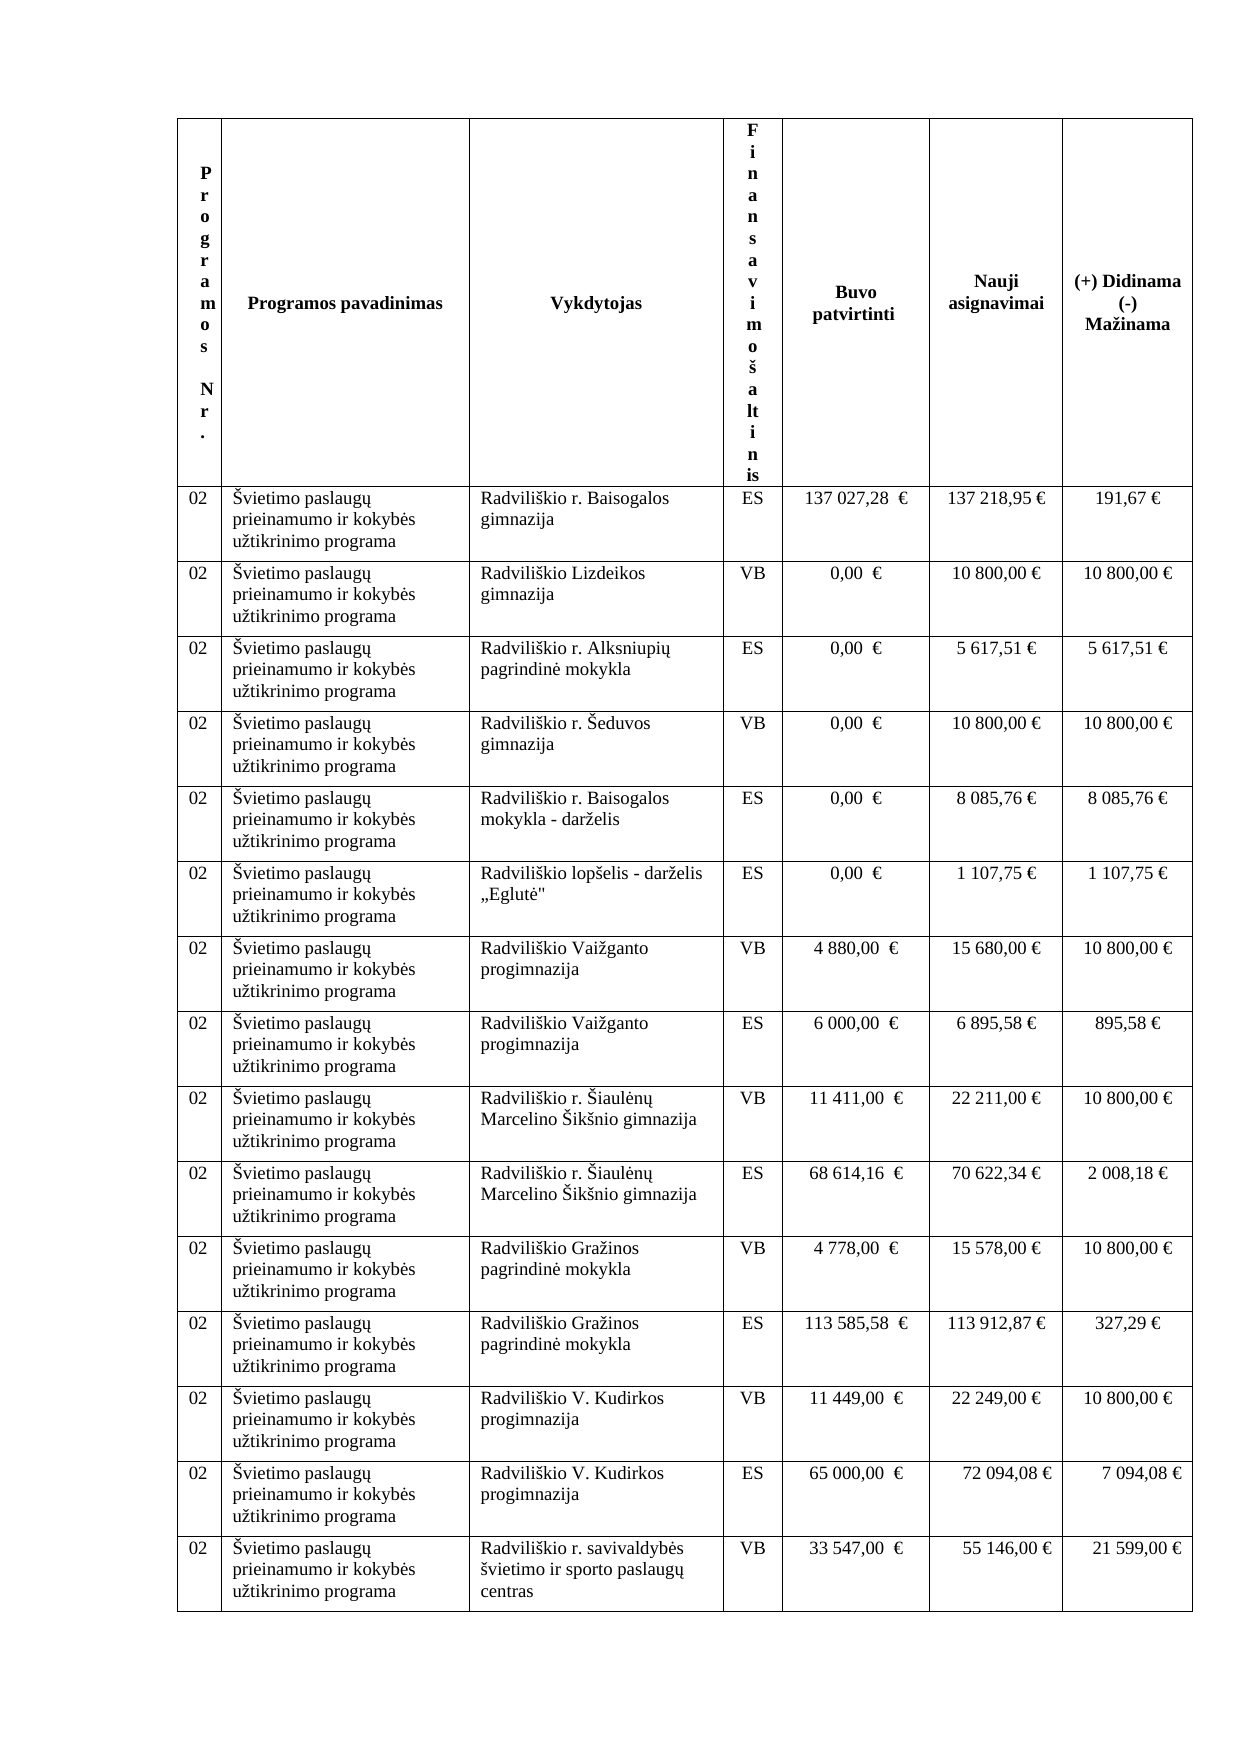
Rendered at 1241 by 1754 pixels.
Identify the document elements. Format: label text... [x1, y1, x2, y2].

table_cell 5 617,51 € [930, 637, 1062, 711]
table_cell Radviliškio V. Kudirkos progimnazija [470, 1387, 723, 1461]
table_cell 113 912,87 € [930, 1312, 1062, 1386]
table_cell 65 000,00 € [783, 1462, 929, 1536]
table_cell ES [724, 1012, 782, 1086]
table_cell 895,58 € [1063, 1012, 1192, 1086]
table_cell 0,00 € [783, 637, 929, 711]
table_cell Radviliškio r. Baisogalos gimnazija [470, 487, 723, 561]
table_cell 15 680,00 € [930, 937, 1062, 1011]
table_cell VB [724, 937, 782, 1011]
table_cell Radviliškio r. Šeduvos gimnazija [470, 712, 723, 786]
table_cell ES [724, 862, 782, 936]
table_cell Radviliškio r. Šiaulėnų Marcelino Šikšnio gimnazija [470, 1162, 723, 1236]
table_cell Švietimo paslaugų prieinamumo ir kokybės užtikrinimo programa [222, 562, 469, 636]
table_cell 02 [178, 937, 221, 1011]
table_cell VB [724, 1537, 782, 1611]
table_header Programos Nr. [178, 119, 221, 486]
table_cell Švietimo paslaugų prieinamumo ir kokybės užtikrinimo programa [222, 1237, 469, 1311]
table_header Vykdytojas [470, 119, 723, 486]
table_cell ES [724, 487, 782, 561]
table_cell 8 085,76 € [1063, 787, 1192, 861]
table_header Finansavimo šaltinis [724, 119, 782, 486]
table_cell Radviliškio Lizdeikos gimnazija [470, 562, 723, 636]
table_cell 02 [178, 862, 221, 936]
table_cell 0,00 € [783, 862, 929, 936]
table_cell 10 800,00 € [1063, 1087, 1192, 1161]
table_cell Švietimo paslaugų prieinamumo ir kokybės užtikrinimo programa [222, 1537, 469, 1611]
table_cell 02 [178, 1537, 221, 1611]
table_cell 1 107,75 € [930, 862, 1062, 936]
table_cell 10 800,00 € [1063, 1237, 1192, 1311]
table_cell 0,00 € [783, 712, 929, 786]
table_cell Švietimo paslaugų prieinamumo ir kokybės užtikrinimo programa [222, 1087, 469, 1161]
table_cell 22 211,00 € [930, 1087, 1062, 1161]
table_cell ES [724, 1162, 782, 1236]
table_cell 137 027,28 € [783, 487, 929, 561]
table_cell 22 249,00 € [930, 1387, 1062, 1461]
table_header Programos pavadinimas [222, 119, 469, 486]
table_cell 02 [178, 1462, 221, 1536]
table_cell 10 800,00 € [1063, 562, 1192, 636]
table_cell VB [724, 712, 782, 786]
table_cell Švietimo paslaugų prieinamumo ir kokybės užtikrinimo programa [222, 1162, 469, 1236]
table_cell 55 146,00 € [930, 1537, 1062, 1611]
table_cell 11 411,00 € [783, 1087, 929, 1161]
table_cell VB [724, 1087, 782, 1161]
table_cell 7 094,08 € [1063, 1462, 1192, 1536]
table_cell Radviliškio Vaižganto progimnazija [470, 937, 723, 1011]
table_cell Švietimo paslaugų prieinamumo ir kokybės užtikrinimo programa [222, 487, 469, 561]
table_cell ES [724, 637, 782, 711]
table_cell Švietimo paslaugų prieinamumo ir kokybės užtikrinimo programa [222, 1312, 469, 1386]
table_cell 70 622,34 € [930, 1162, 1062, 1236]
table_cell 10 800,00 € [1063, 937, 1192, 1011]
table_cell 11 449,00 € [783, 1387, 929, 1461]
table_cell 6 000,00 € [783, 1012, 929, 1086]
table_cell 02 [178, 487, 221, 561]
table_cell 02 [178, 1012, 221, 1086]
table_cell Radviliškio Vaižganto progimnazija [470, 1012, 723, 1086]
table_cell 6 895,58 € [930, 1012, 1062, 1086]
table_cell Švietimo paslaugų prieinamumo ir kokybės užtikrinimo programa [222, 637, 469, 711]
table_cell Radviliškio lopšelis - darželis „Eglutė" [470, 862, 723, 936]
table_cell 2 008,18 € [1063, 1162, 1192, 1236]
table_cell VB [724, 562, 782, 636]
table_cell 02 [178, 1312, 221, 1386]
table_cell Radviliškio r. Šiaulėnų Marcelino Šikšnio gimnazija [470, 1087, 723, 1161]
table_cell 02 [178, 712, 221, 786]
table_cell VB [724, 1387, 782, 1461]
table_cell 02 [178, 1087, 221, 1161]
table_cell 327,29 € [1063, 1312, 1192, 1386]
table_cell 10 800,00 € [930, 562, 1062, 636]
table_cell 1 107,75 € [1063, 862, 1192, 936]
table_header Nauji asignavimai [930, 119, 1062, 486]
table_cell 191,67 € [1063, 487, 1192, 561]
table_cell ES [724, 787, 782, 861]
table_cell 02 [178, 1162, 221, 1236]
table_cell 10 800,00 € [1063, 1387, 1192, 1461]
table_cell 10 800,00 € [1063, 712, 1192, 786]
table_cell Švietimo paslaugų prieinamumo ir kokybės užtikrinimo programa [222, 787, 469, 861]
table_cell Radviliškio r. Alksniupių pagrindinė mokykla [470, 637, 723, 711]
table_cell Radviliškio Gražinos pagrindinė mokykla [470, 1312, 723, 1386]
table_cell Švietimo paslaugų prieinamumo ir kokybės užtikrinimo programa [222, 712, 469, 786]
table_cell 0,00 € [783, 787, 929, 861]
table_cell Radviliškio r. savivaldybės švietimo ir sporto paslaugų centras [470, 1537, 723, 1611]
table_cell ES [724, 1312, 782, 1386]
table_cell 15 578,00 € [930, 1237, 1062, 1311]
table_header Buvo patvirtinti [783, 119, 929, 486]
table_cell 33 547,00 € [783, 1537, 929, 1611]
table_cell Švietimo paslaugų prieinamumo ir kokybės užtikrinimo programa [222, 1387, 469, 1461]
table_cell VB [724, 1237, 782, 1311]
table_cell 137 218,95 € [930, 487, 1062, 561]
table_cell 5 617,51 € [1063, 637, 1192, 711]
table_cell 4 880,00 € [783, 937, 929, 1011]
table_cell 02 [178, 787, 221, 861]
table_cell 0,00 € [783, 562, 929, 636]
table_cell 02 [178, 1237, 221, 1311]
table_cell 113 585,58 € [783, 1312, 929, 1386]
table_cell 02 [178, 637, 221, 711]
table_header (+) Didinama (-) Mažinama [1063, 119, 1192, 486]
table_cell Radviliškio V. Kudirkos progimnazija [470, 1462, 723, 1536]
table_cell 68 614,16 € [783, 1162, 929, 1236]
table_cell 72 094,08 € [930, 1462, 1062, 1536]
table_cell 4 778,00 € [783, 1237, 929, 1311]
table_cell ES [724, 1462, 782, 1536]
table_cell Švietimo paslaugų prieinamumo ir kokybės užtikrinimo programa [222, 1012, 469, 1086]
table_cell 02 [178, 1387, 221, 1461]
table_cell 02 [178, 562, 221, 636]
table_cell Radviliškio Gražinos pagrindinė mokykla [470, 1237, 723, 1311]
table_cell 10 800,00 € [930, 712, 1062, 786]
table_cell Radviliškio r. Baisogalos mokykla - darželis [470, 787, 723, 861]
table_cell 8 085,76 € [930, 787, 1062, 861]
table_cell Švietimo paslaugų prieinamumo ir kokybės užtikrinimo programa [222, 862, 469, 936]
table_cell Švietimo paslaugų prieinamumo ir kokybės užtikrinimo programa [222, 937, 469, 1011]
table_cell 21 599,00 € [1063, 1537, 1192, 1611]
table_cell Švietimo paslaugų prieinamumo ir kokybės užtikrinimo programa [222, 1462, 469, 1536]
